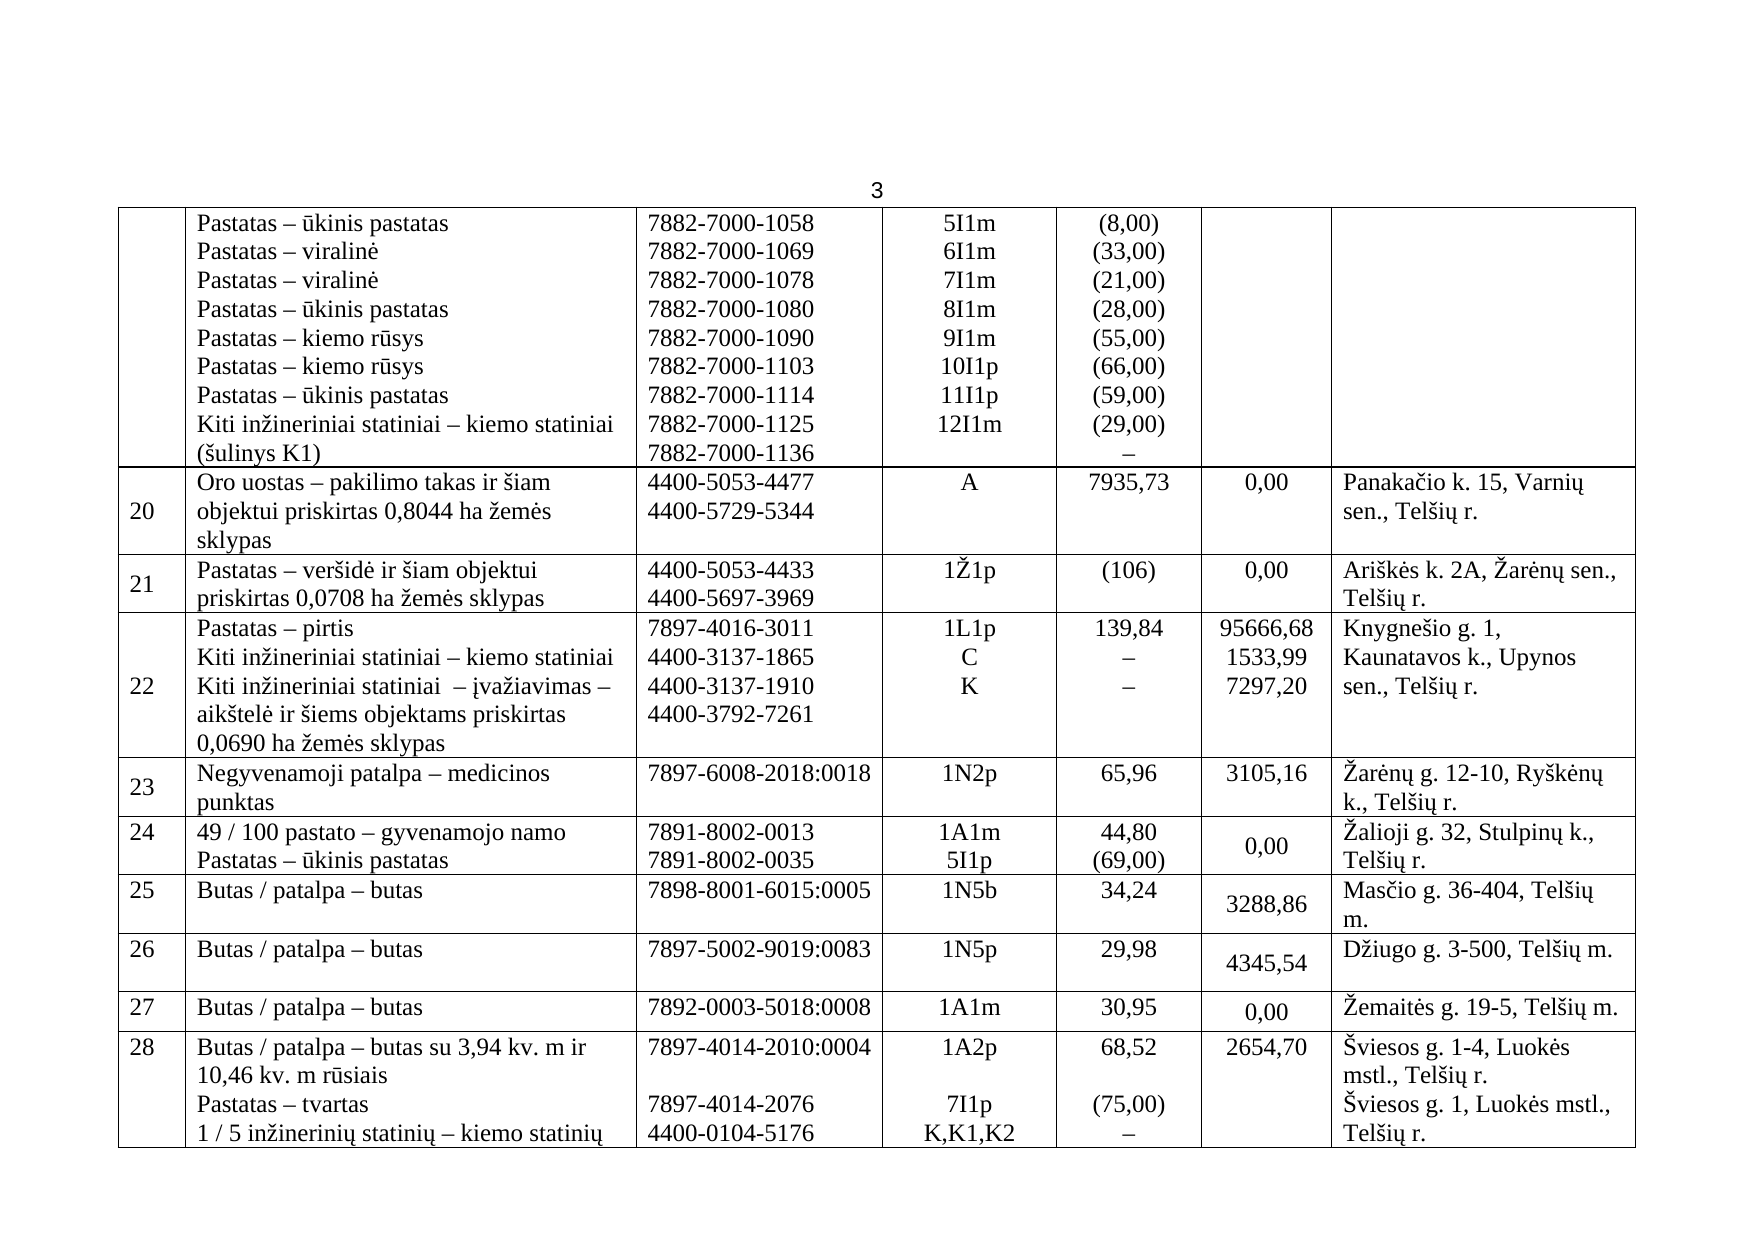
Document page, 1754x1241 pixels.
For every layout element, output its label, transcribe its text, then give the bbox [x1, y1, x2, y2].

table_cell 5I1m 6I1m 7I1m 8I1m 9I1m 10I1p 11I1p 12I1m [883, 208, 1056, 466]
table_cell 7935,73 [1057, 468, 1201, 554]
table_cell 23 [119, 758, 185, 816]
table_cell 7897-6008-2018:0018 [637, 758, 882, 816]
table_cell 7898-8001-6015:0005 [637, 875, 882, 933]
table_cell Knygnešio g. 1, Kaunatavos k., Upynos sen., Telšių r. [1332, 613, 1635, 757]
table_cell 0,00 [1202, 468, 1331, 554]
table_cell 20 [119, 468, 185, 554]
table_cell 49 / 100 pastato – gyvenamojo namo Pastatas – ūkinis pastatas [186, 817, 636, 874]
table_cell 22 [119, 613, 185, 757]
table_cell [1332, 208, 1635, 466]
table_cell Pastatas – veršidė ir šiam objektui priskirtas 0,0708 ha žemės sklypas [186, 555, 636, 612]
table_cell 1A1m 5I1p [883, 817, 1056, 874]
table_cell 4345,54 [1202, 934, 1331, 991]
table_cell 139,84 – – [1057, 613, 1201, 757]
table_cell 3105,16 [1202, 758, 1331, 816]
table_cell 28 [119, 1032, 185, 1147]
table_cell Butas / patalpa – butas [186, 875, 636, 933]
table_cell 29,98 [1057, 934, 1201, 991]
table_cell 1Ž1p [883, 555, 1056, 612]
table_cell 2654,70 [1202, 1032, 1331, 1147]
table_cell 24 [119, 817, 185, 874]
table_cell Žarėnų g. 12-10, Ryškėnų k., Telšių r. [1332, 758, 1635, 816]
table_cell 7891-8002-0013 7891-8002-0035 [637, 817, 882, 874]
table_cell 26 [119, 934, 185, 991]
table_cell 30,95 [1057, 992, 1201, 1031]
table_cell 21 [119, 555, 185, 612]
table_cell Masčio g. 36-404, Telšių m. [1332, 875, 1635, 933]
table_cell [1202, 208, 1331, 466]
table_cell 4400-5053-4433 4400-5697-3969 [637, 555, 882, 612]
table_cell 27 [119, 992, 185, 1031]
table_cell Panakačio k. 15, Varnių sen., Telšių r. [1332, 468, 1635, 554]
table_cell 1A2p 7I1p K,K1,K2 [883, 1032, 1056, 1147]
table_cell 1N5p [883, 934, 1056, 991]
table_cell A [883, 468, 1056, 554]
table_cell Šviesos g. 1-4, Luokės mstl., Telšių r. Šviesos g. 1, Luokės mstl., Telšių r. [1332, 1032, 1635, 1147]
table_cell (8,00) (33,00) (21,00) (28,00) (55,00) (66,00) (59,00) (29,00) – [1057, 208, 1201, 466]
table_cell Žemaitės g. 19-5, Telšių m. [1332, 992, 1635, 1031]
table_cell Džiugo g. 3-500, Telšių m. [1332, 934, 1635, 991]
table_cell 7897-4014-2010:0004 7897-4014-2076 4400-0104-5176 [637, 1032, 882, 1147]
table_cell 44,80 (69,00) [1057, 817, 1201, 874]
table_cell 25 [119, 875, 185, 933]
table_cell 7882-7000-1058 7882-7000-1069 7882-7000-1078 7882-7000-1080 7882-7000-1090 7882-7000-1103 7882-7000-1114 7882-7000-1125 7882-7000-1136 [637, 208, 882, 466]
table_cell 34,24 [1057, 875, 1201, 933]
table_cell 4400-5053-4477 4400-5729-5344 [637, 468, 882, 554]
table_cell Žalioji g. 32, Stulpinų k., Telšių r. [1332, 817, 1635, 874]
table_cell 1N2p [883, 758, 1056, 816]
table_cell Butas / patalpa – butas [186, 992, 636, 1031]
table_cell Pastatas – pirtis Kiti inžineriniai statiniai – kiemo statiniai Kiti inžineriniai statiniai – įvažiavimas – aikštelė ir šiems objektams priskirtas 0,0690 ha žemės sklypas [186, 613, 636, 757]
table_cell Butas / patalpa – butas su 3,94 kv. m ir 10,46 kv. m rūsiais Pastatas – tvartas 1 / 5 inžinerinių statinių – kiemo statinių [186, 1032, 636, 1147]
table_cell 0,00 [1202, 992, 1331, 1031]
table_cell 95666,68 1533,99 7297,20 [1202, 613, 1331, 757]
table_cell 7897-5002-9019:0083 [637, 934, 882, 991]
table_cell 1N5b [883, 875, 1056, 933]
table_cell 68,52 (75,00) – [1057, 1032, 1201, 1147]
table_cell 0,00 [1202, 817, 1331, 874]
table_cell (106) [1057, 555, 1201, 612]
table_cell Negyvenamoji patalpa – medicinos punktas [186, 758, 636, 816]
table_cell Oro uostas – pakilimo takas ir šiam objektui priskirtas 0,8044 ha žemės sklypas [186, 468, 636, 554]
table_cell 7897-4016-3011 4400-3137-1865 4400-3137-1910 4400-3792-7261 [637, 613, 882, 757]
table_cell Pastatas – ūkinis pastatas Pastatas – viralinė Pastatas – viralinė Pastatas – ūkinis pastatas Pastatas – kiemo rūsys Pastatas – kiemo rūsys Pastatas – ūkinis pastatas Kiti inžineriniai statiniai – kiemo statiniai (šulinys K1) [186, 208, 636, 466]
table_cell 1A1m [883, 992, 1056, 1031]
table_cell Butas / patalpa – butas [186, 934, 636, 991]
table_cell [119, 208, 185, 466]
table_cell 7892-0003-5018:0008 [637, 992, 882, 1031]
table_cell 3288,86 [1202, 875, 1331, 933]
table_cell 65,96 [1057, 758, 1201, 816]
table_cell 1L1p C K [883, 613, 1056, 757]
table_cell 0,00 [1202, 555, 1331, 612]
table_cell Ariškės k. 2A, Žarėnų sen., Telšių r. [1332, 555, 1635, 612]
